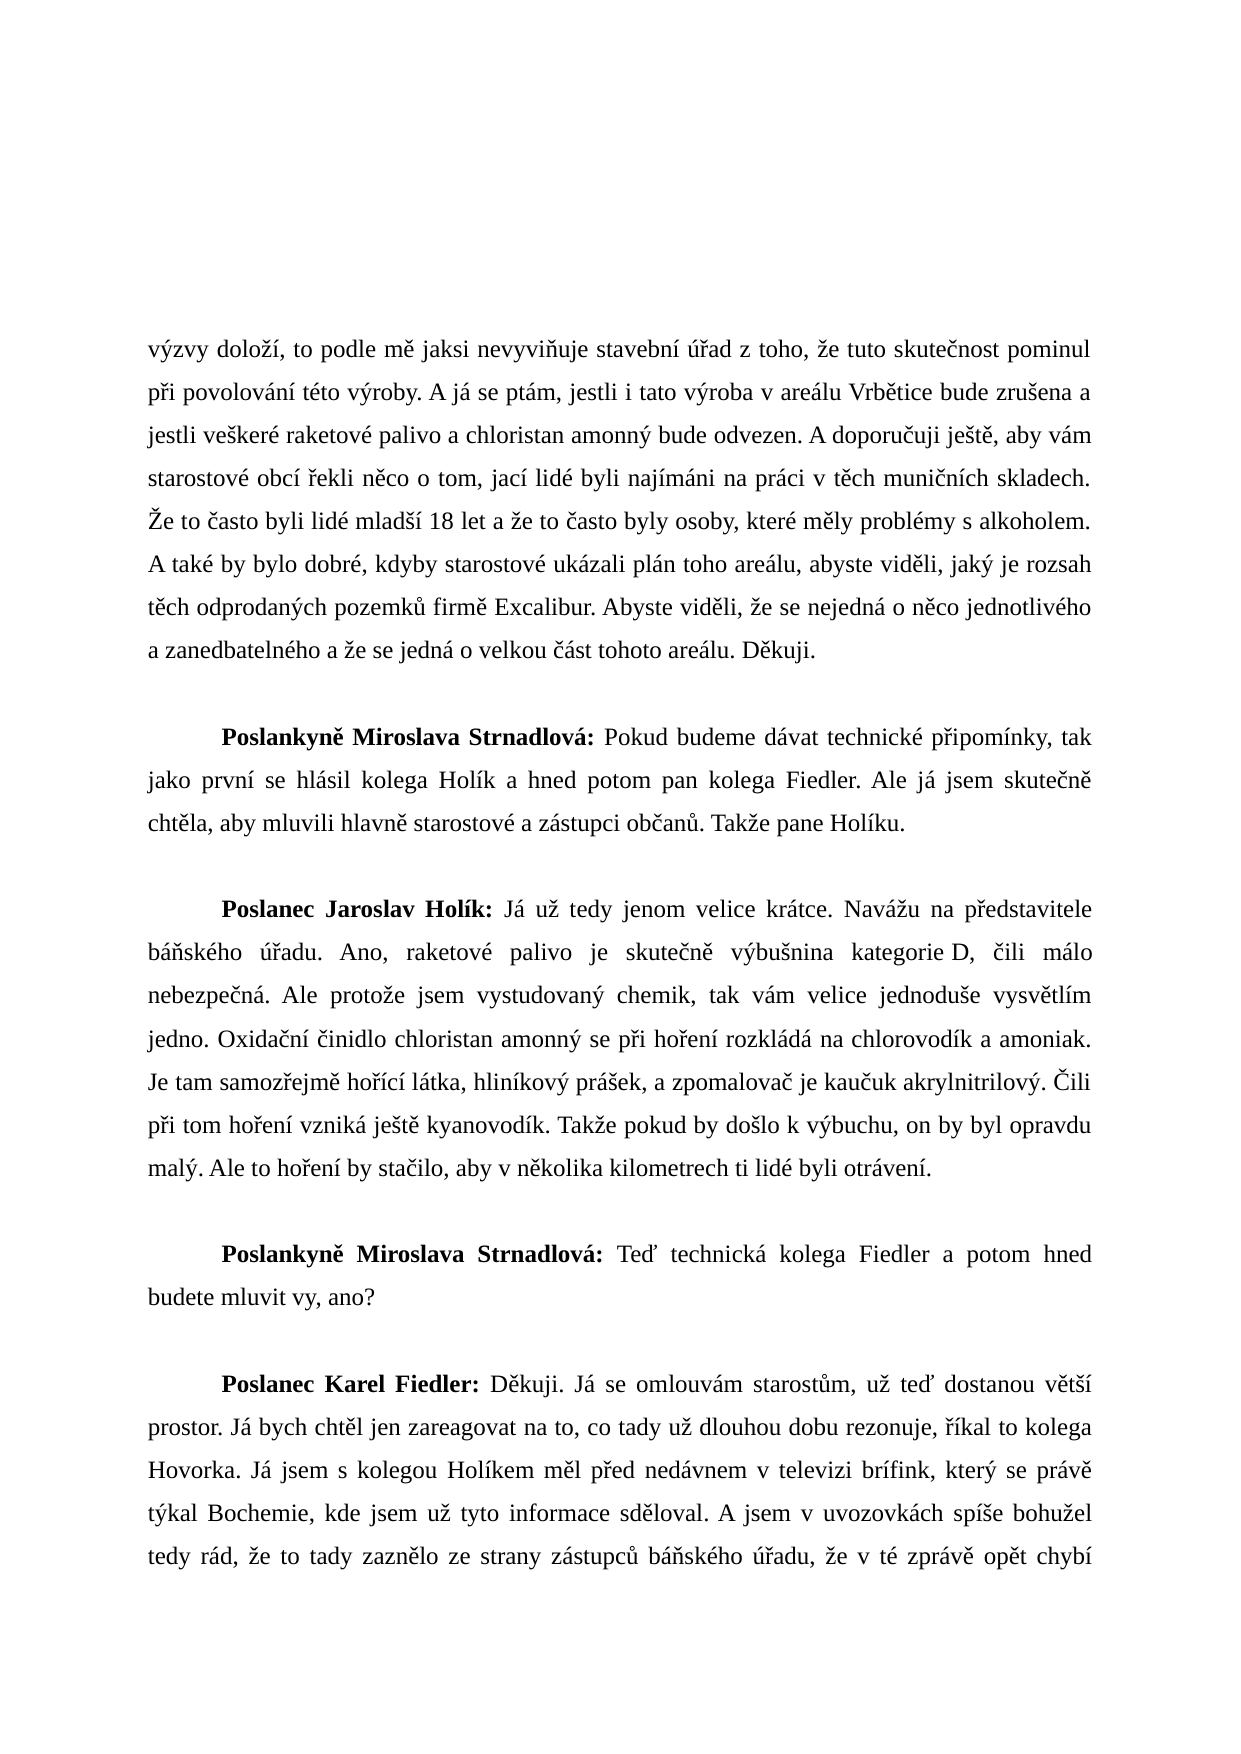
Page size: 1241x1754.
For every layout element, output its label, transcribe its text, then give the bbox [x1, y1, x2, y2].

text výzvy doloží, to podle mě jaksi nevyviňuje stavební úřad z toho, že tuto skutečnost pominul při povolování této výroby. A já se ptám, jestli i tato výroba v areálu Vrbětice bude zrušena a jestli veškeré raketové palivo a chloristan amonný bude odvezen. A doporučuji ještě, aby vám starostové obcí řekli něco o tom, jací lidé byli najímáni na práci v těch muničních skladech. Že to často byli lidé mladší 18 let a že to často byly osoby, které měly problémy s alkoholem. A také by bylo dobré, kdyby starostové ukázali plán toho areálu, abyste viděli, jaký je rozsah těch odprodaných pozemků firmě Excalibur. Abyste viděli, že se nejedná o něco jednotlivého a zanedbatelného a že se jedná o velkou část tohoto areálu. Děkuji. [148, 334, 1093, 664]
text Poslankyně Miroslava Strnadlová: Pokud budeme dávat technické připomínky, tak jako první se hlásil kolega Holík a hned potom pan kolega Fiedler. Ale já jsem skutečně chtěla, aby mluvili hlavně starostové a zástupci občanů. Takže pane Holíku. [148, 722, 1093, 837]
text Poslankyně Miroslava Strnadlová: Teď technická kolega Fiedler a potom hned budete mluvit vy, ano? [148, 1239, 1093, 1311]
text Poslanec Karel Fiedler: Děkuji. Já se omlouvám starostům, už teď dostanou větší prostor. Já bych chtěl jen zareagovat na to, co tady už dlouhou dobu rezonuje, říkal to kolega Hovorka. Já jsem s kolegou Holíkem měl před nedávnem v televizi brífink, který se právě týkal Bochemie, kde jsem už tyto informace sděloval. A jsem v uvozovkách spíše bohužel tedy rád, že to tady zaznělo ze strany zástupců báňského úřadu, že v té zprávě opět chybí [148, 1369, 1093, 1570]
text Poslanec Jaroslav Holík: Já už tedy jenom velice krátce. Navážu na představitele báňského úřadu. Ano, raketové palivo je skutečně výbušnina kategorie D, čili málo nebezpečná. Ale protože jsem vystudovaný chemik, tak vám velice jednoduše vysvětlím jedno. Oxidační činidlo chloristan amonný se při hoření rozkládá na chlorovodík a amoniak. Je tam samozřejmě hořící látka, hliníkový prášek, a zpomalovač je kaučuk akrylnitrilový. Čili při tom hoření vzniká ještě kyanovodík. Takže pokud by došlo k výbuchu, on by byl opravdu malý. Ale to hoření by stačilo, aby v několika kilometrech ti lidé byli otrávení. [148, 894, 1093, 1182]
